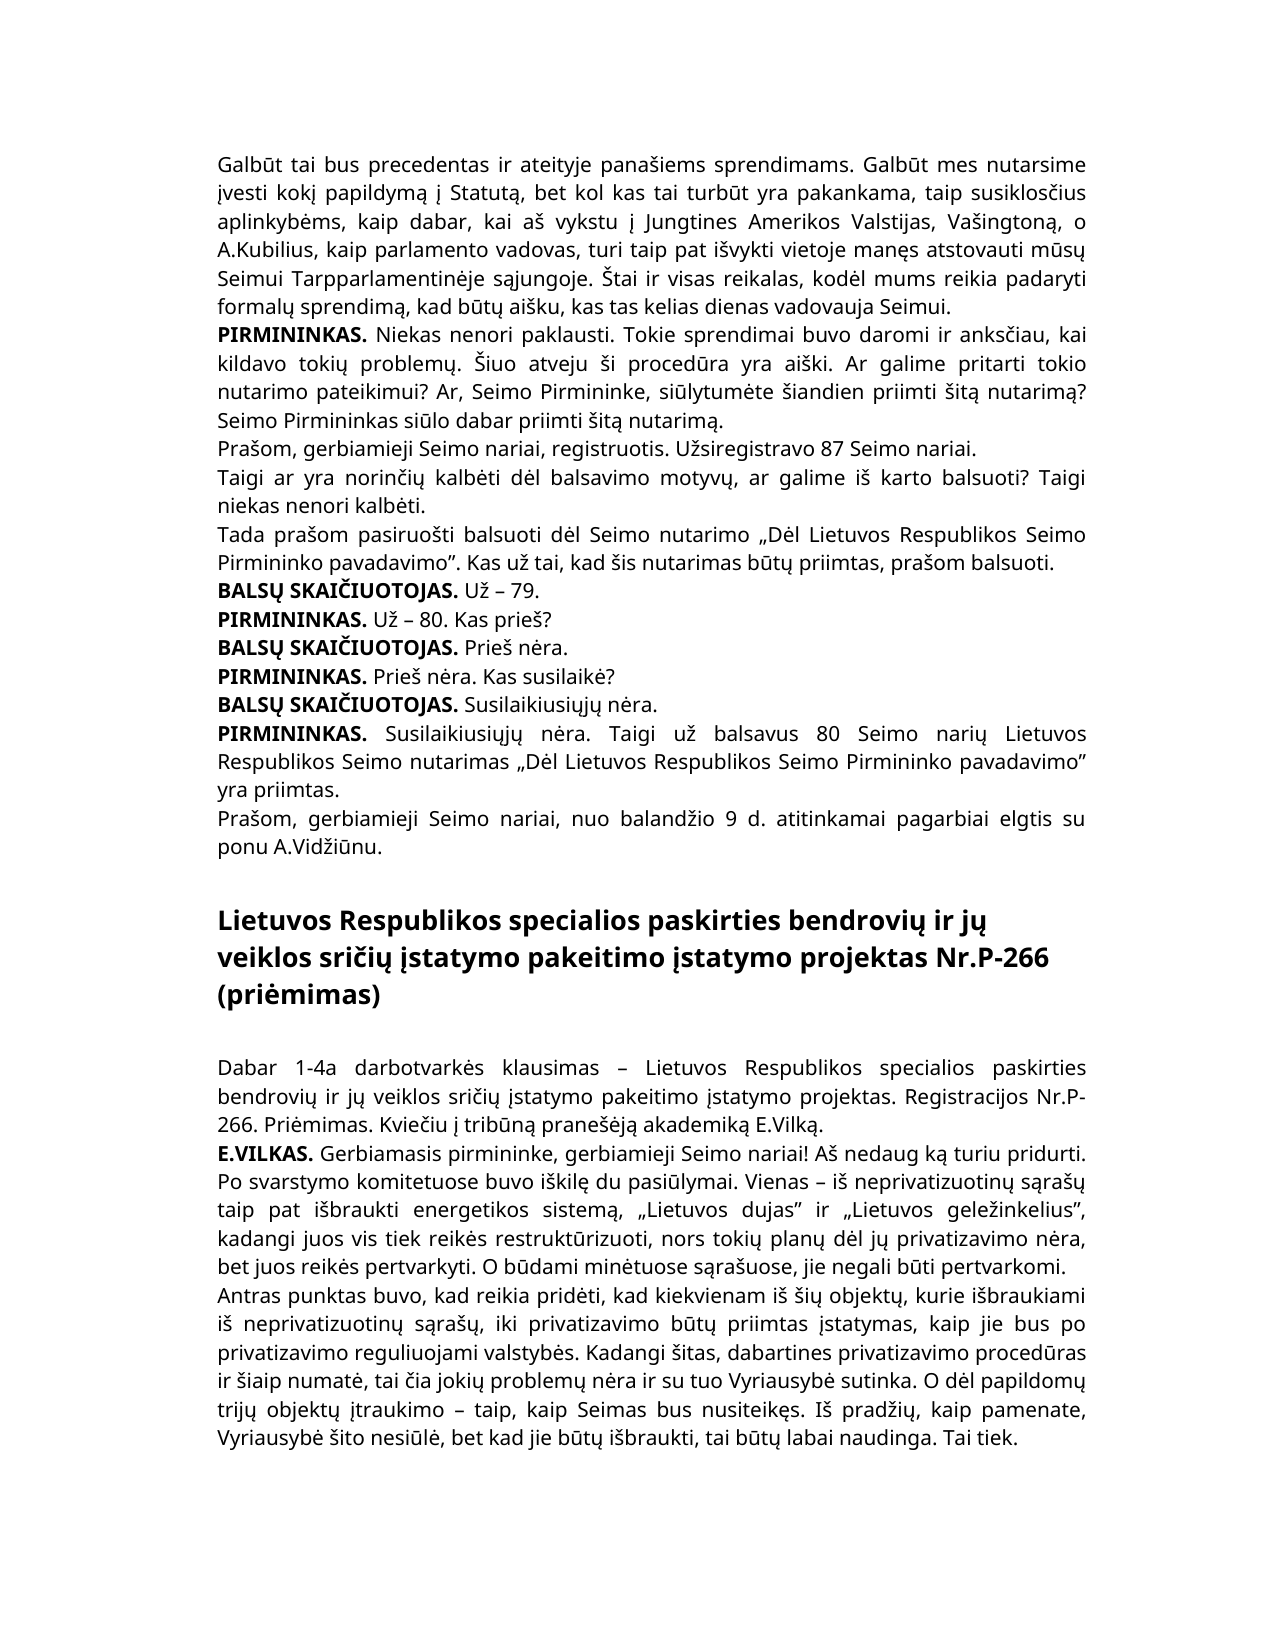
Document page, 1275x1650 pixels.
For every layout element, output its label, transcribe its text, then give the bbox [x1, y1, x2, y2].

text PIRMININKAS. Už – 80. Kas prieš? [217, 605, 1087, 633]
text PIRMININKAS. Niekas nenori paklausti. Tokie sprendimai buvo daromi ir anksčiau, kai kildavo tokių problemų. Šiuo atveju ši procedūra yra aiški. Ar galime pritarti tokio nutarimo pateikimui? Ar, Seimo Pirmininke, siūlytumėte šiandien priimti šitą nutarimą? Seimo Pirmininkas siūlo dabar priimti šitą nutarimą. [217, 321, 1087, 434]
text BALSŲ SKAIČIUOTOJAS. Susilaikiusiųjų nėra. [217, 690, 1087, 719]
text E.VILKAS. Gerbiamasis pirmininke, gerbiamieji Seimo nariai! Aš nedaug ką turiu pridurti. Po svarstymo komitetuose buvo iškilę du pasiūlymai. Vienas – iš neprivatizuotinų sąrašų taip pat išbraukti energetikos sistemą, „Lietuvos dujas” ir „Lietuvos geležinkelius”, kadangi juos vis tiek reikės restruktūrizuoti, nors tokių planų dėl jų privatizavimo nėra, bet juos reikės pertvarkyti. O būdami minėtuose sąrašuose, jie negali būti pertvarkomi. [217, 1139, 1087, 1281]
text Tada prašom pasiruošti balsuoti dėl Seimo nutarimo „Dėl Lietuvos Respublikos Seimo Pirmininko pavadavimo”. Kas už tai, kad šis nutarimas būtų priimtas, prašom balsuoti. [217, 520, 1087, 577]
text Dabar 1-4a darbotvarkės klausimas – Lietuvos Respublikos specialios paskirties bendrovių ir jų veiklos sričių įstatymo pakeitimo įstatymo projektas. Registracijos Nr.P-266. Priėmimas. Kviečiu į tribūną pranešėją akademiką E.Vilką. [217, 1053, 1087, 1139]
text PIRMININKAS. Susilaikiusiųjų nėra. Taigi už balsavus 80 Seimo narių Lietuvos Respublikos Seimo nutarimas „Dėl Lietuvos Respublikos Seimo Pirmininko pavadavimo” yra priimtas. [217, 719, 1087, 804]
text Prašom, gerbiamieji Seimo nariai, nuo balandžio 9 d. atitinkamai pagarbiai elgtis su ponu A.Vidžiūnu. [217, 804, 1087, 861]
text Prašom, gerbiamieji Seimo nariai, registruotis. Užsiregistravo 87 Seimo nariai. [217, 434, 1087, 463]
text Antras punktas buvo, kad reikia pridėti, kad kiekvienam iš šių objektų, kurie išbraukiami iš neprivatizuotinų sąrašų, iki privatizavimo būtų priimtas įstatymas, kaip jie bus po privatizavimo reguliuojami valstybės. Kadangi šitas, dabartines privatizavimo procedūras ir šiaip numatė, tai čia jokių problemų nėra ir su tuo Vyriausybė sutinka. O dėl papildomų trijų objektų įtraukimo – taip, kaip Seimas bus nusiteikęs. Iš pradžių, kaip pamenate, Vyriausybė šito nesiūlė, bet kad jie būtų išbraukti, tai būtų labai naudinga. Tai tiek. [217, 1281, 1087, 1452]
text PIRMININKAS. Prieš nėra. Kas susilaikė? [217, 662, 1087, 690]
text BALSŲ SKAIČIUOTOJAS. Prieš nėra. [217, 633, 1087, 662]
text Galbūt tai bus precedentas ir ateityje panašiems sprendimams. Galbūt mes nutarsime įvesti kokį papildymą į Statutą, bet kol kas tai turbūt yra pakankama, taip susiklosčius aplinkybėms, kaip dabar, kai aš vykstu į Jungtines Amerikos Valstijas, Vašingtoną, o A.Kubilius, kaip parlamento vadovas, turi taip pat išvykti vietoje manęs atstovauti mūsų Seimui Tarpparlamentinėje sąjungoje. Štai ir visas reikalas, kodėl mums reikia padaryti formalų sprendimą, kad būtų aišku, kas tas kelias dienas vadovauja Seimui. [217, 150, 1087, 321]
text BALSŲ SKAIČIUOTOJAS. Už – 79. [217, 577, 1087, 605]
text Taigi ar yra norinčių kalbėti dėl balsavimo motyvų, ar galime iš karto balsuoti? Taigi niekas nenori kalbėti. [217, 463, 1087, 520]
text Lietuvos Respublikos specialios paskirties bendrovių ir jų veiklos sričių įstatymo pakeitimo įstatymo projektas Nr.P-266 (priėmimas) [217, 902, 1087, 1012]
